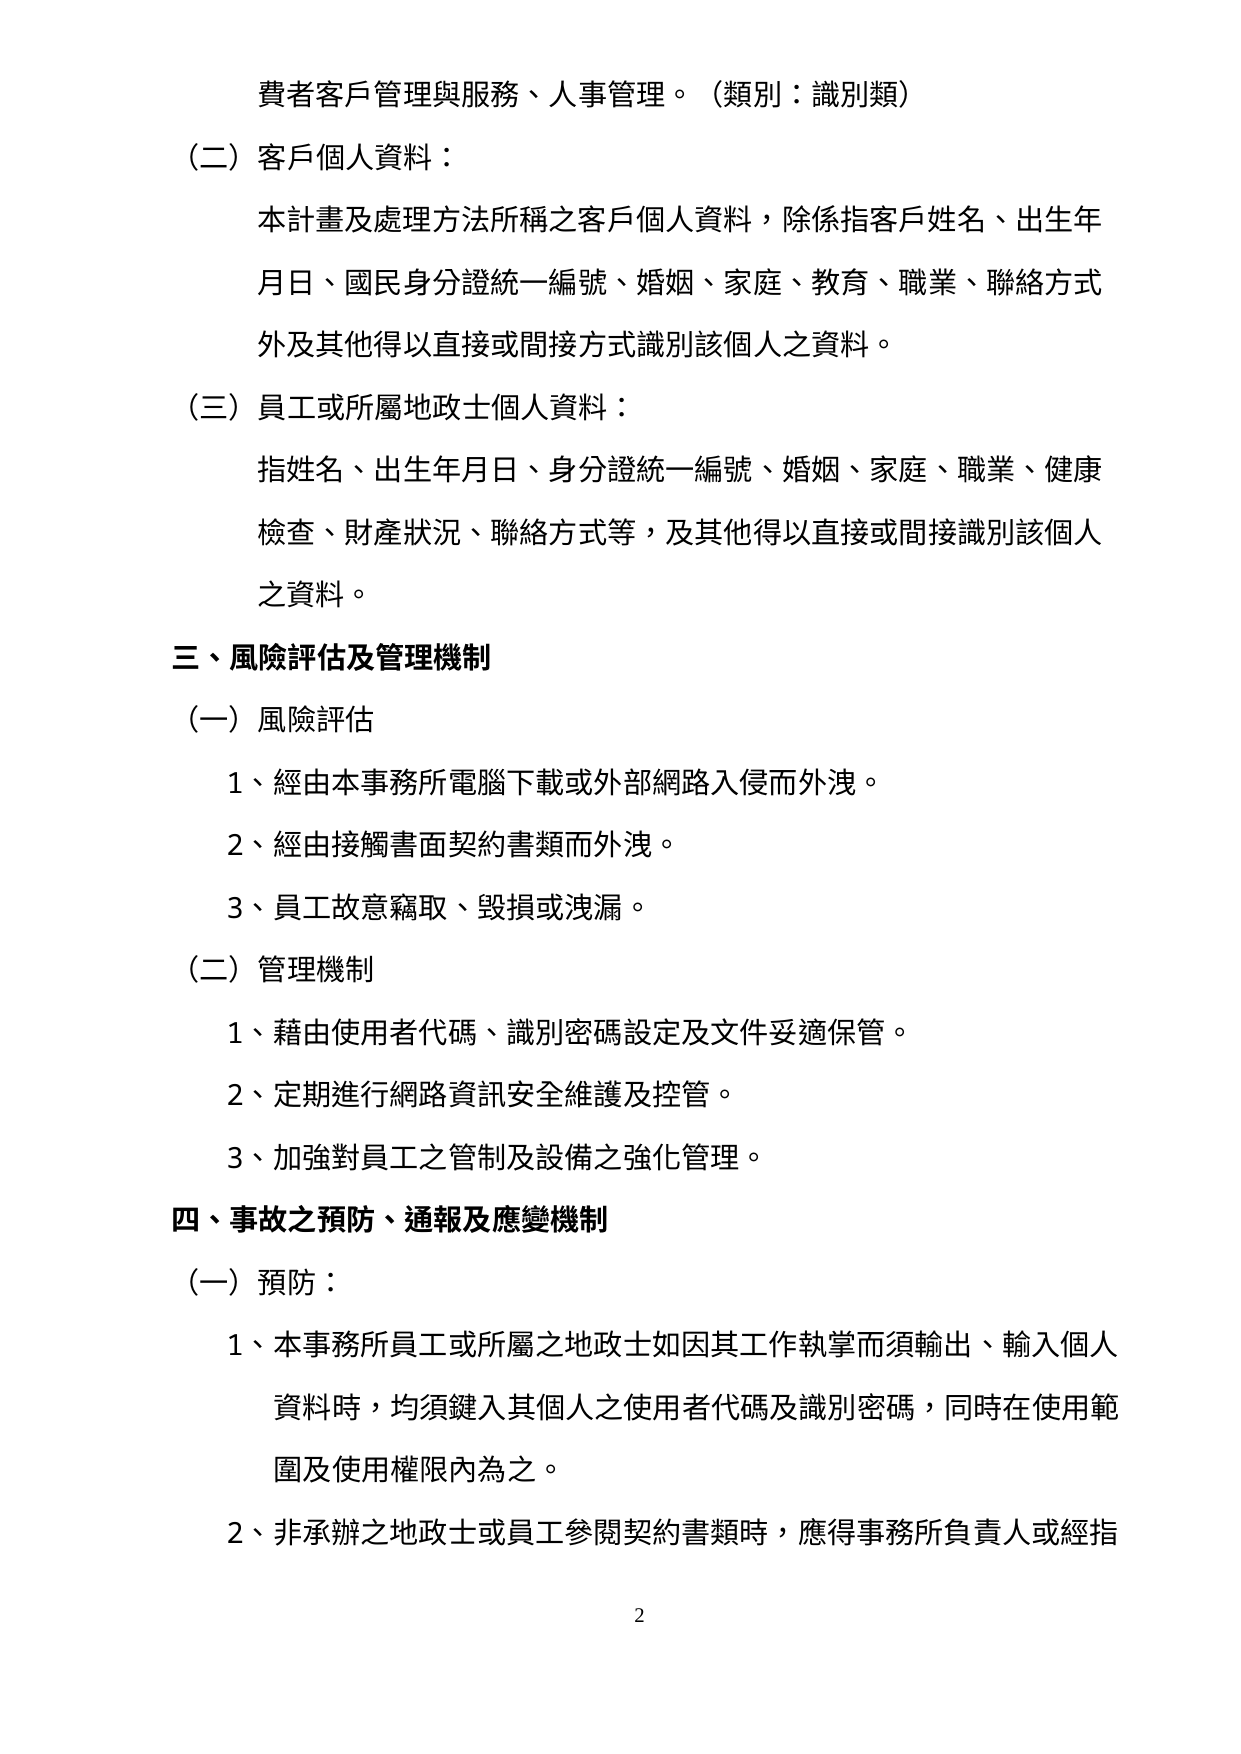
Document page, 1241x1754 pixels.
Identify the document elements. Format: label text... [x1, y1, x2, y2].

text 四、事故之預防、通報及應變機制 [171, 1176, 1125, 1239]
text 2、定期進行網路資訊安全維護及控管。 [226, 1051, 1125, 1114]
text 三、風險評估及管理機制 [171, 614, 1125, 676]
text （三）員工或所屬地政士個人資料： [170, 364, 1125, 426]
text 指姓名、出生年月日、身分證統一編號、婚姻、家庭、職業、健康檢查、財產狀況、聯絡方式等，及其他得以直接或間接識別該個人之資料。 [257, 426, 1125, 614]
text 3、員工故意竊取、毁損或洩漏。 [226, 864, 1125, 926]
text （二）管理機制 [170, 926, 1125, 989]
text （二）客戶個人資料： [170, 114, 1125, 176]
text 3、加強對員工之管制及設備之強化管理。 [226, 1114, 1125, 1176]
text 2、非承辦之地政士或員工參閱契約書類時，應得事務所負責人或經指 [226, 1489, 1125, 1551]
text 費者客戶管理與服務、人事管理。（類別：識別類） [257, 51, 1125, 114]
text 本計畫及處理方法所稱之客戶個人資料，除係指客戶姓名、出生年月日、國民身分證統一編號、婚姻、家庭、教育、職業、聯絡方式外及其他得以直接或間接方式識別該個人之資料。 [257, 176, 1125, 364]
text 1、藉由使用者代碼、識別密碼設定及文件妥適保管。 [226, 989, 1125, 1051]
text （一）風險評估 [170, 676, 1125, 739]
text 2、經由接觸書面契約書類而外洩。 [226, 801, 1125, 864]
text 1、本事務所員工或所屬之地政士如因其工作執掌而須輸出、輸入個人資料時，均須鍵入其個人之使用者代碼及識別密碼，同時在使用範圍及使用權限內為之。 [226, 1301, 1125, 1489]
text （一）預防： [170, 1239, 1125, 1301]
text 1、經由本事務所電腦下載或外部網路入侵而外洩。 [226, 739, 1125, 801]
